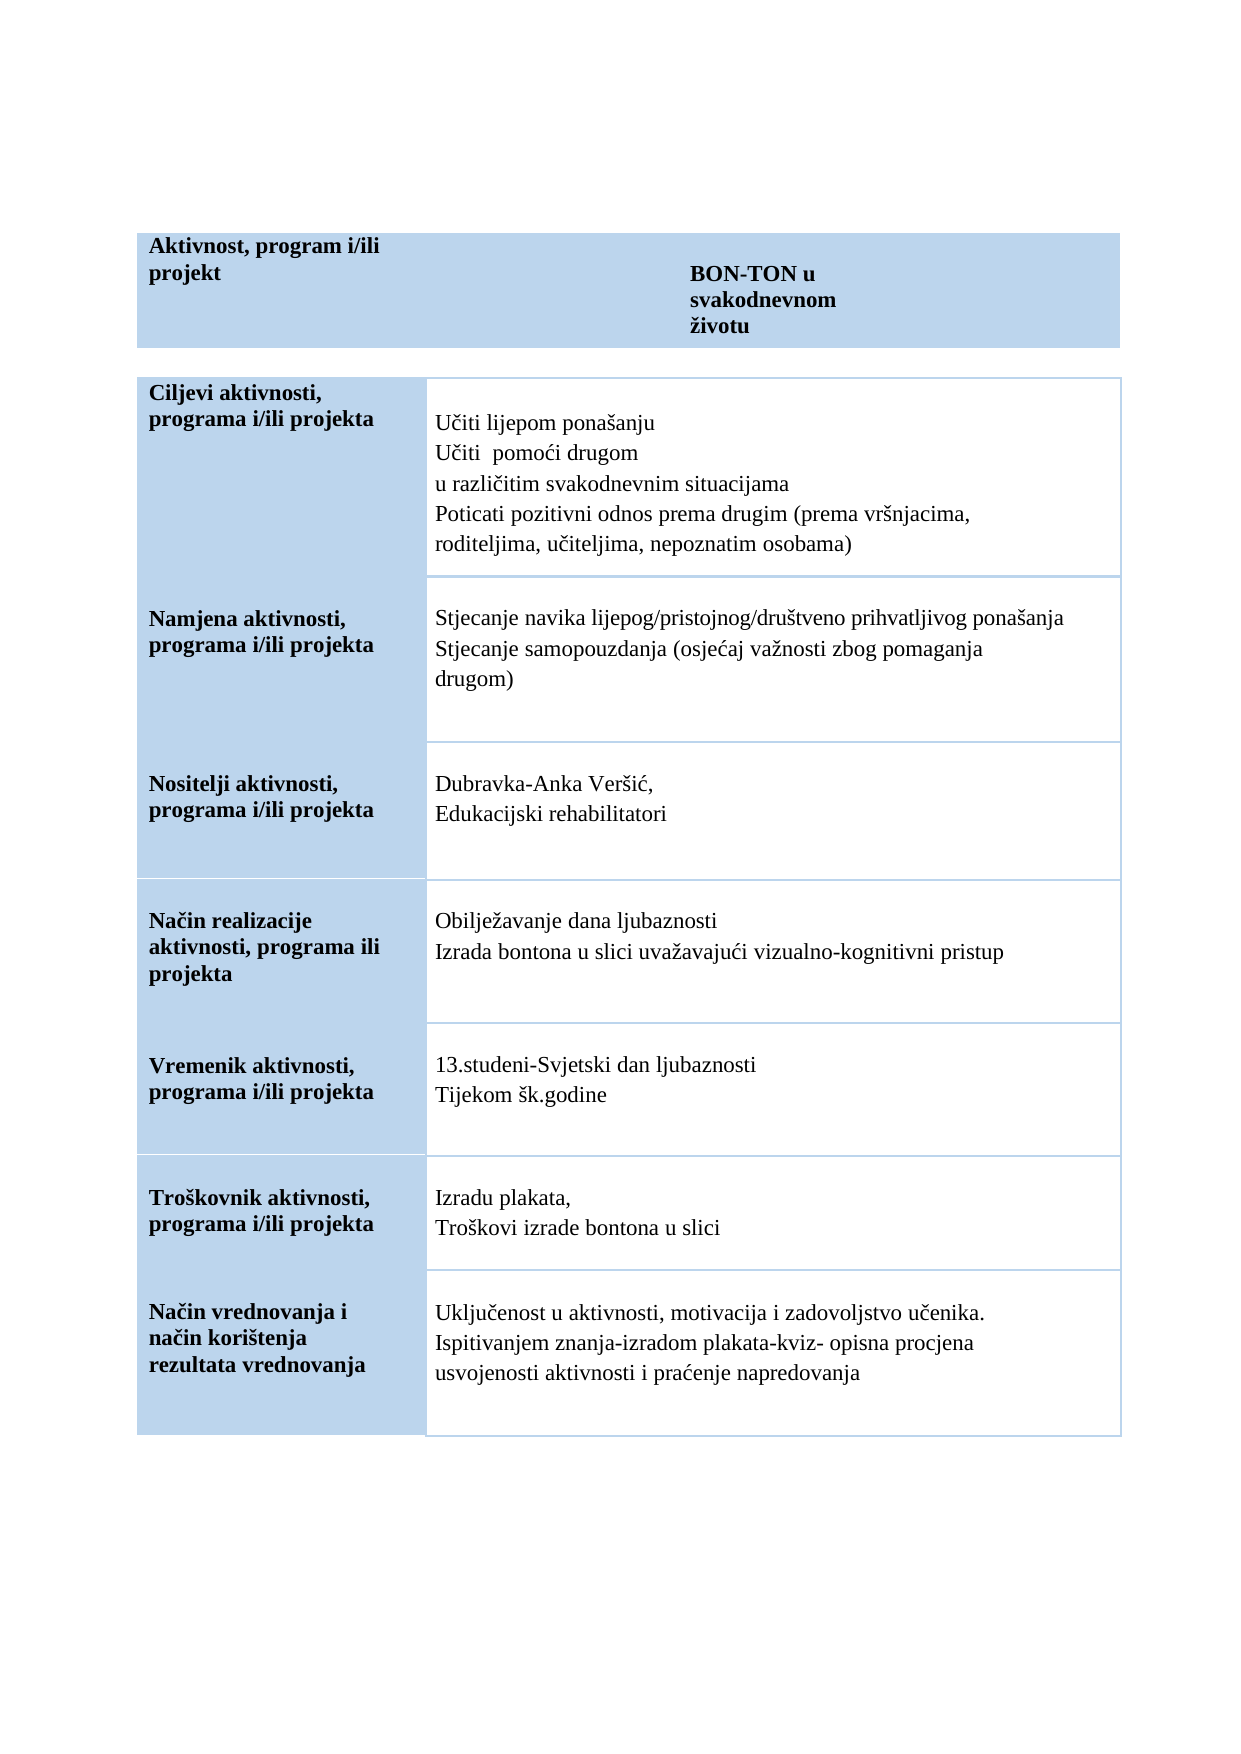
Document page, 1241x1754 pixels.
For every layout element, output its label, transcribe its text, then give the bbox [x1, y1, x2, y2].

table_cell Način vrednovanja i način korištenja rezultata vrednovanja [137, 1269, 425, 1435]
table_header Ciljevi aktivnosti, programa i/ili projekta [137, 377, 425, 575]
table_cell Troškovnik aktivnosti, programa i/ili projekta [137, 1155, 425, 1269]
table_header Učiti lijepom ponašanju Učiti pomoći drugom u različitim svakodnevnim situacijama Poticati pozitivni odnos prema drugim (prema vršnjacima, roditeljima, učiteljima, nepoznatim osobama) [427, 379, 1120, 575]
table_cell 13.studeni-Svjetski dan ljubaznosti Tijekom šk.godine [427, 1024, 1120, 1154]
table_header BON-TON u svakodnevnom životu [424, 233, 1120, 348]
table_cell Način realizacije aktivnosti, programa ili projekta [137, 879, 425, 1022]
table_cell Dubravka-Anka Veršić, Edukacijski rehabilitatori [427, 743, 1120, 878]
table_cell Izradu plakata, Troškovi izrade bontona u slici [427, 1157, 1120, 1269]
table_cell Vremenik aktivnosti, programa i/ili projekta [137, 1022, 425, 1154]
table_cell Nositelji aktivnosti, programa i/ili projekta [137, 741, 425, 878]
table_cell Uključenost u aktivnosti, motivacija i zadovoljstvo učenika. Ispitivanjem znanja-izradom plakata-kviz- opisna procjena usvojenosti aktivnosti i praćenje napredovanja [427, 1271, 1120, 1435]
table_cell Obilježavanje dana ljubaznosti Izrada bontona u slici uvažavajući vizualno-kognitivni pristup [427, 881, 1120, 1022]
table_cell Namjena aktivnosti, programa i/ili projekta [137, 575, 425, 741]
table_header Aktivnost, program i/ili projekt [137, 233, 424, 348]
table_cell Stjecanje navika lijepog/pristojnog/društveno prihvatljivog ponašanja Stjecanje samopouzdanja (osjećaj važnosti zbog pomaganja drugom) [427, 578, 1120, 741]
